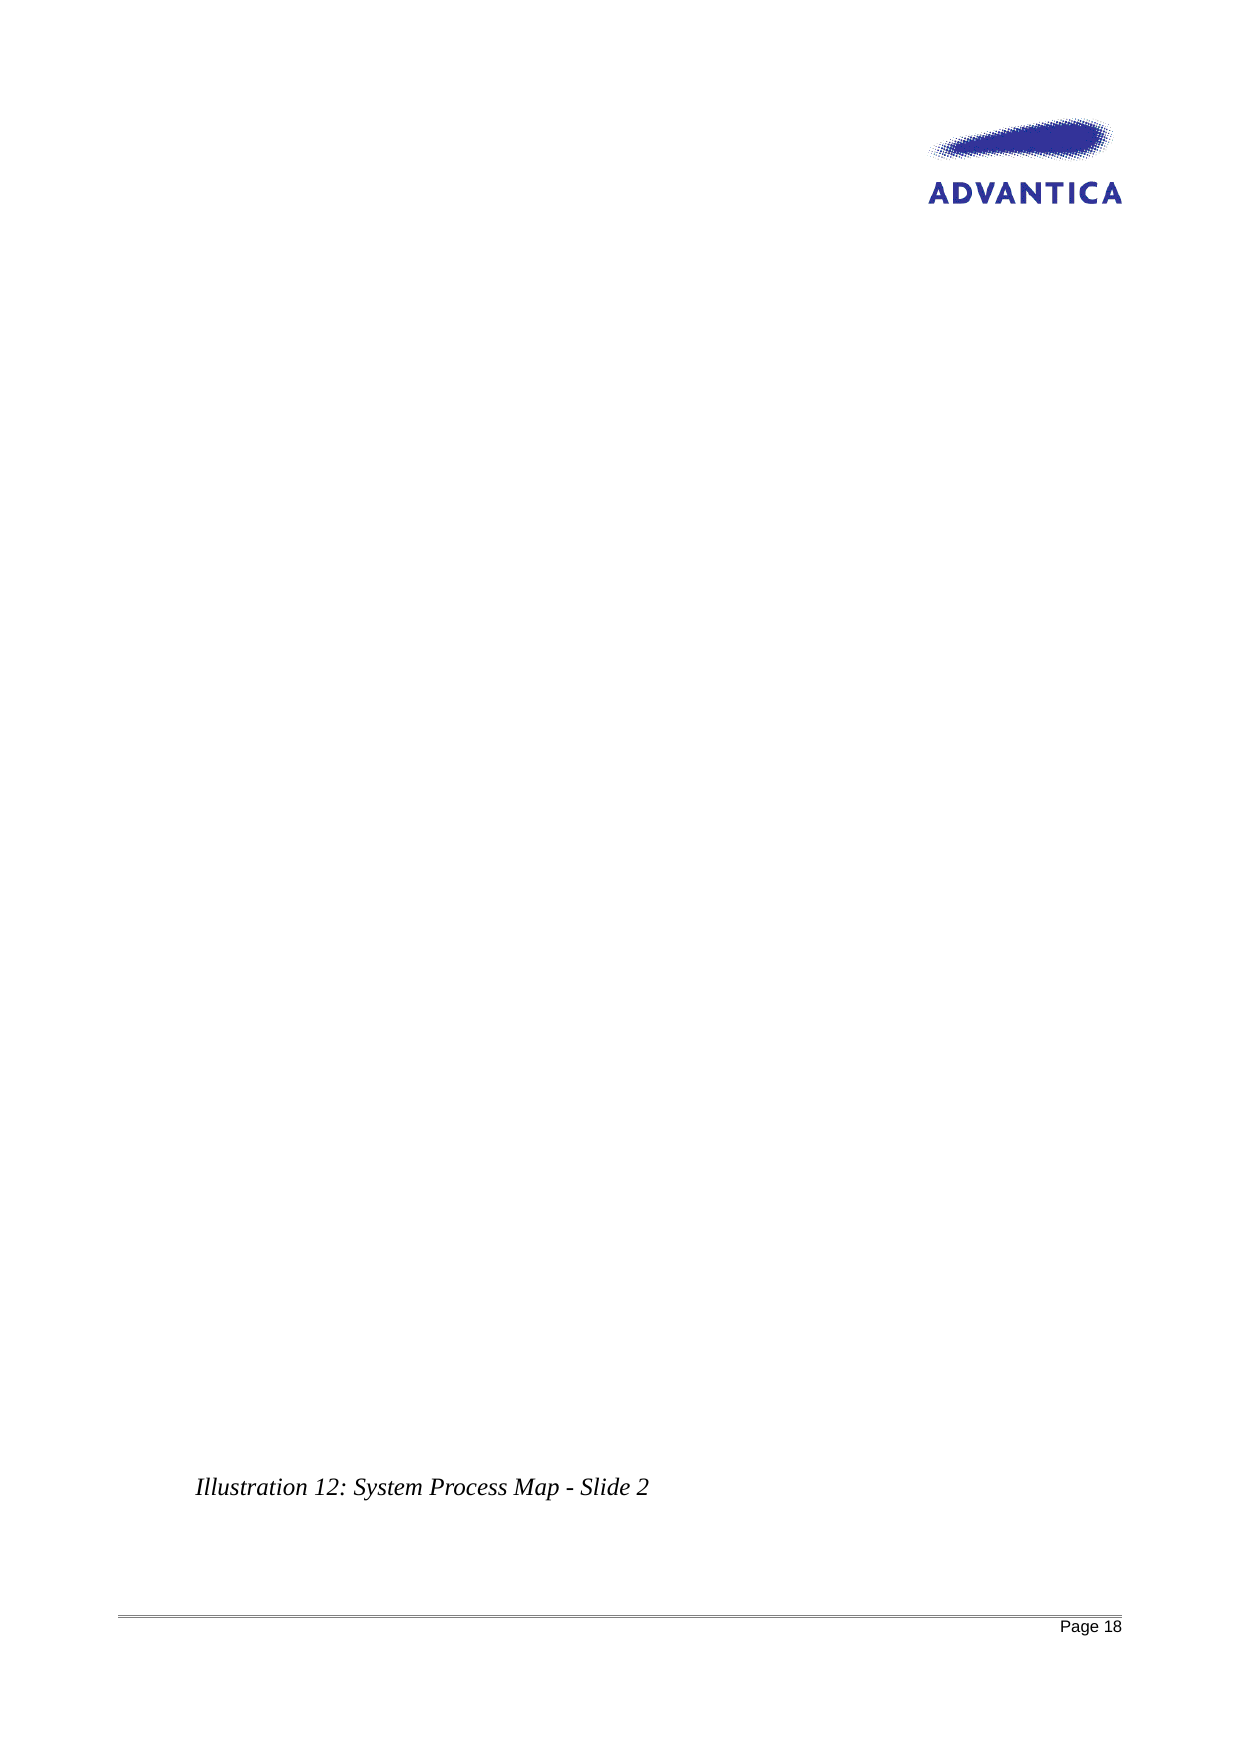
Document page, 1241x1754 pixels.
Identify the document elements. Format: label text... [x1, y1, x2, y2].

picture [927, 118, 1122, 204]
text Illustration 12: System Process Map - Slide 2 [195, 271, 1045, 1500]
